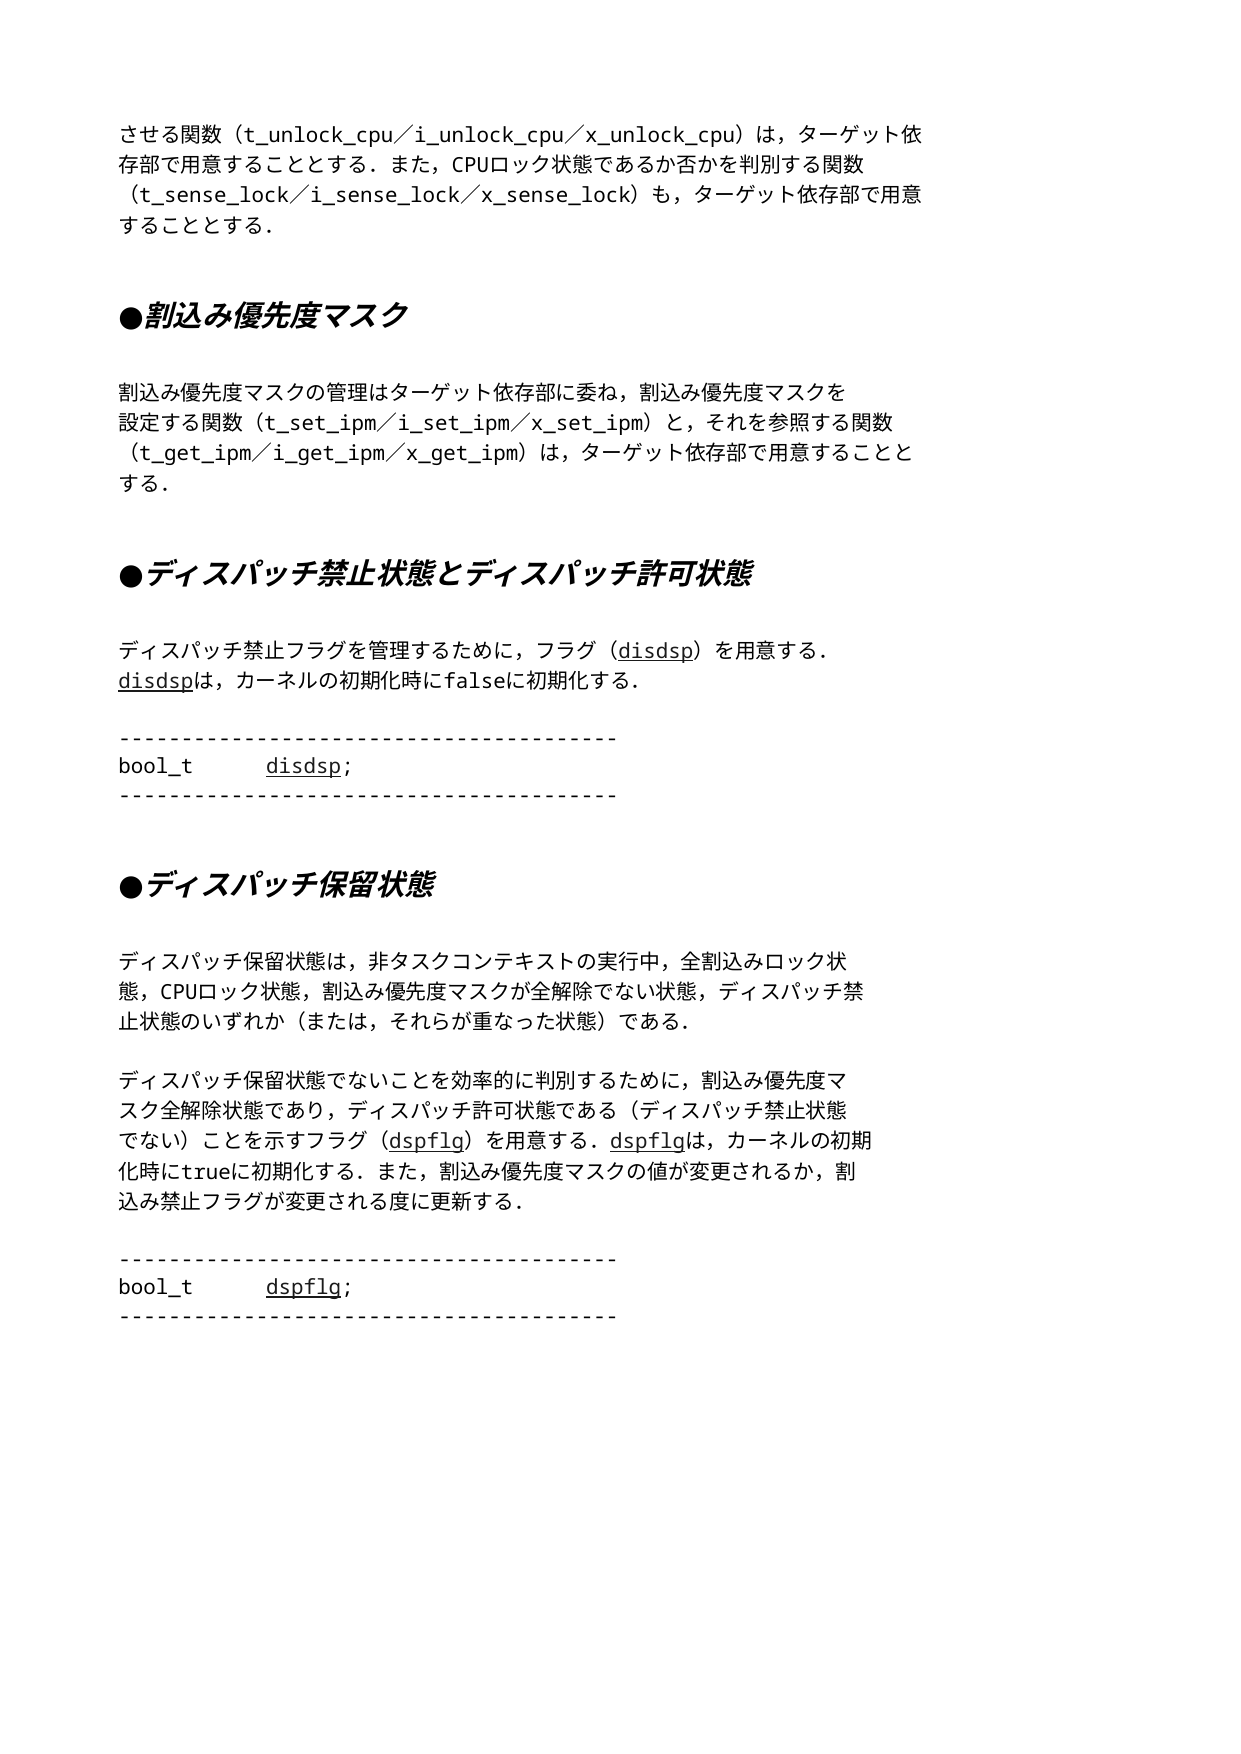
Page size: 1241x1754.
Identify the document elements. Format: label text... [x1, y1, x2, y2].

text bool_t dspflg; [118, 1272, 1122, 1301]
text 化時にtrueに初期化する．また，割込み優先度マスクの値が変更されるか，割 [118, 1155, 1122, 1185]
text させる関数（t_unlock_cpu／i_unlock_cpu／x_unlock_cpu）は，ターゲット依 [118, 118, 1122, 148]
text でない）ことを示すフラグ（dspflg）を用意する．dspflgは，カーネルの初期 [118, 1124, 1122, 1155]
text ディスパッチ禁止フラグを管理するために，フラグ（disdsp）を用意する． [118, 634, 1122, 664]
text スク全解除状態であり，ディスパッチ許可状態である（ディスパッチ禁止状態 [118, 1094, 1122, 1124]
text bool_t disdsp; [118, 751, 1122, 780]
text ---------------------------------------- [118, 723, 1122, 751]
text 設定する関数（t_set_ipm／i_set_ipm／x_set_ipm）と，それを参照する関数 [118, 406, 1122, 437]
text ---------------------------------------- [118, 1244, 1122, 1272]
text 割込み優先度マスクの管理はターゲット依存部に委ね，割込み優先度マスクを [118, 376, 1122, 406]
text ---------------------------------------- [118, 780, 1122, 808]
subtitle ●割込み優先度マスク [118, 293, 1122, 335]
text disdspは，カーネルの初期化時にfalseに初期化する． [118, 664, 1122, 694]
text （t_sense_lock／i_sense_lock／x_sense_lock）も，ターゲット依存部で用意 [118, 179, 1122, 209]
text 存部で用意することとする．また，CPUロック状態であるか否かを判別する関数 [118, 148, 1122, 179]
text 止状態のいずれか（または，それらが重なった状態）である． [118, 1006, 1122, 1036]
text ディスパッチ保留状態でないことを効率的に判別するために，割込み優先度マ [118, 1064, 1122, 1094]
text することとする． [118, 209, 1122, 239]
text する． [118, 467, 1122, 497]
text 込み禁止フラグが変更される度に更新する． [118, 1185, 1122, 1215]
subtitle ●ディスパッチ保留状態 [118, 862, 1122, 904]
text ディスパッチ保留状態は，非タスクコンテキストの実行中，全割込みロック状 [118, 945, 1122, 975]
text ---------------------------------------- [118, 1301, 1122, 1329]
text 態，CPUロック状態，割込み優先度マスクが全解除でない状態，ディスパッチ禁 [118, 975, 1122, 1006]
subtitle ●ディスパッチ禁止状態とディスパッチ許可状態 [118, 551, 1122, 593]
text （t_get_ipm／i_get_ipm／x_get_ipm）は，ターゲット依存部で用意することと [118, 437, 1122, 467]
